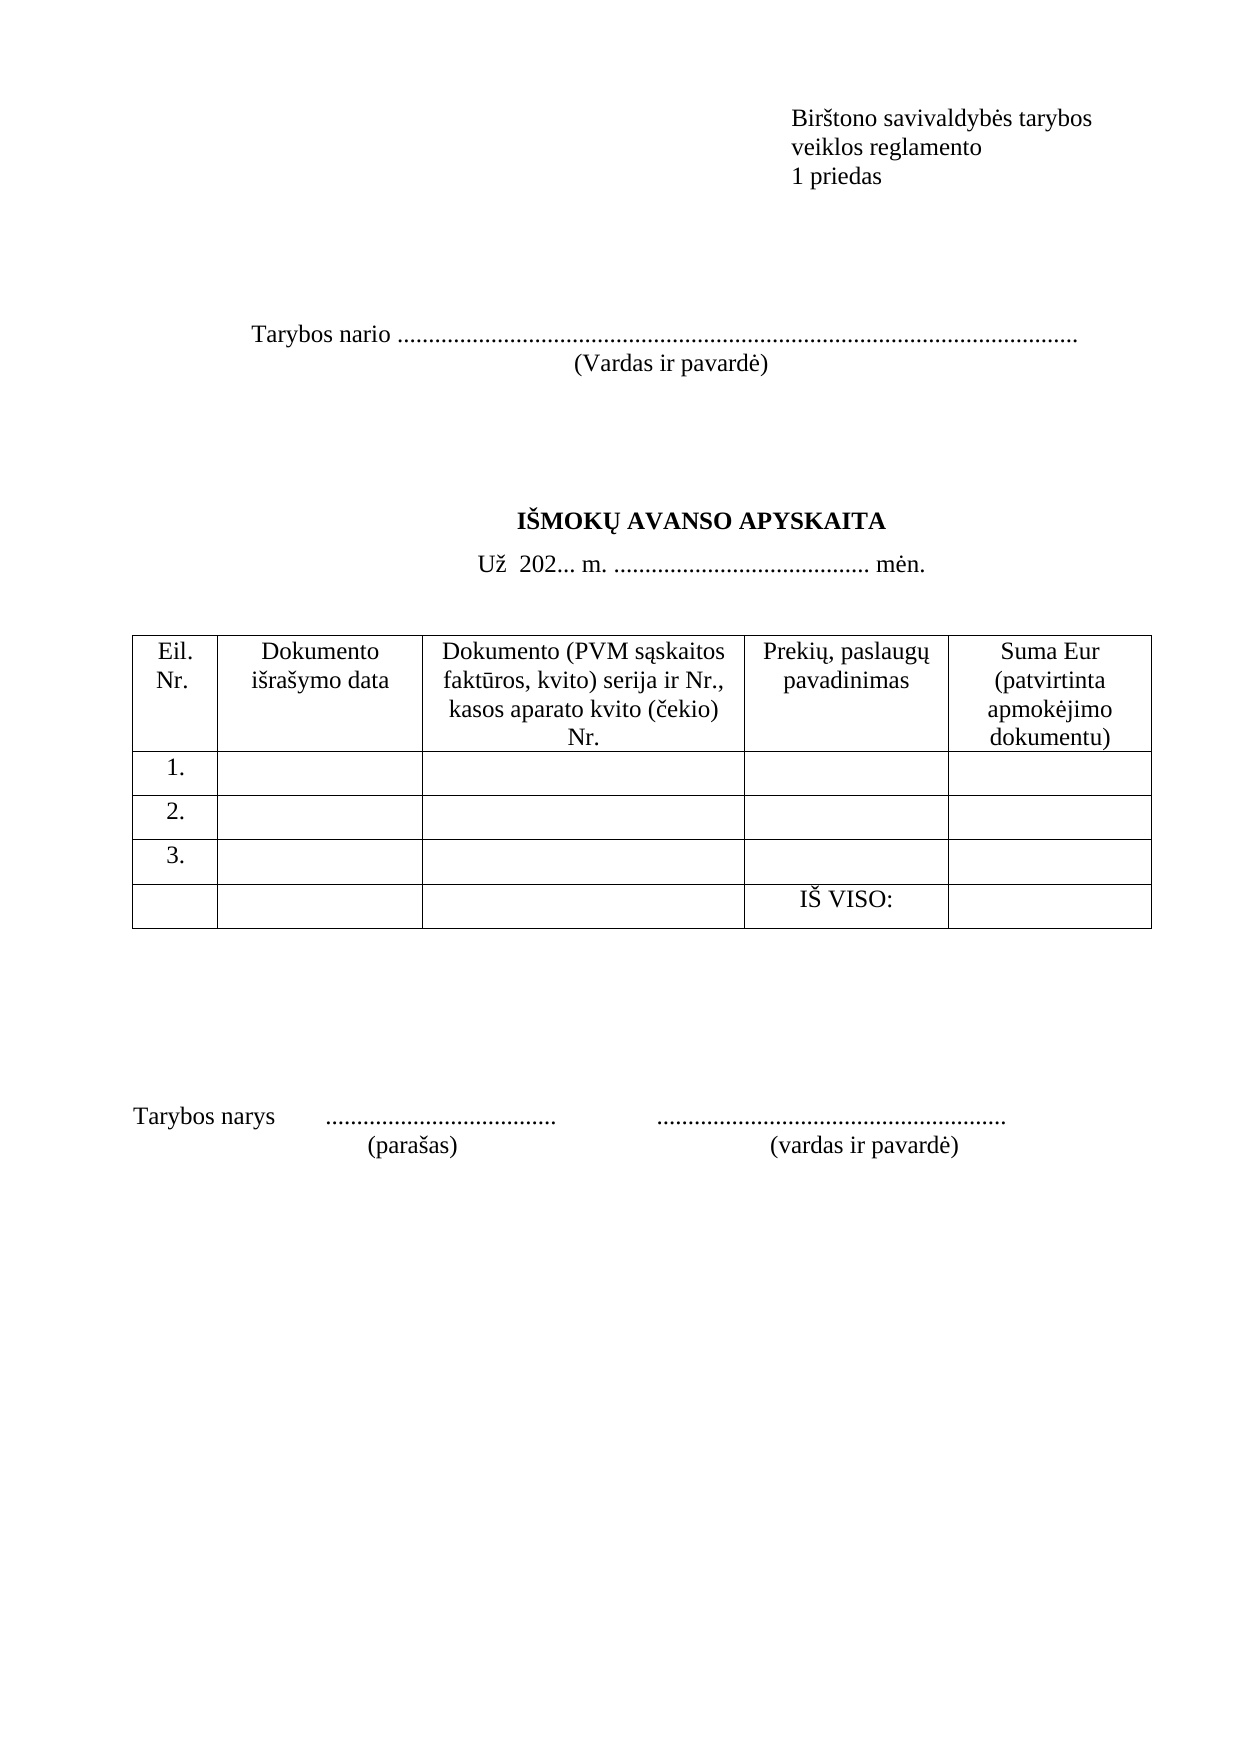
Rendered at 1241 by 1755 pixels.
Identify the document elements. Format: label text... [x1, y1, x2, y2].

table_header Suma Eur (patvirtinta apmokėjimo dokumentu) [949, 636, 1151, 751]
table_cell [218, 840, 422, 883]
text (parašas) (vardas ir pavardė) [133, 1130, 1152, 1158]
table_cell [133, 885, 217, 927]
text 1 priedas [673, 161, 1152, 189]
table_cell [949, 885, 1151, 927]
text Už 202... m. ......................................... mėn. [133, 549, 1152, 578]
table_cell 1. [133, 752, 217, 795]
text veiklos reglamento [673, 132, 1152, 161]
table_cell [745, 840, 948, 883]
table_header Eil. Nr. [133, 636, 217, 751]
table_header Dokumento (PVM sąskaitos faktūros, kvito) serija ir Nr., kasos aparato kvito (čekio) Nr. [423, 636, 744, 751]
table_cell [218, 885, 422, 927]
table_cell [745, 796, 948, 839]
table_cell IŠ VISO: [745, 885, 948, 927]
table_header Prekių, paslaugų pavadinimas [745, 636, 948, 751]
table_cell [949, 796, 1151, 839]
table_cell [949, 840, 1151, 883]
table_cell [423, 752, 744, 795]
table_cell [218, 752, 422, 795]
text Birštono savivaldybės tarybos [673, 103, 1152, 132]
table_cell [949, 752, 1151, 795]
text (Vardas ir pavardė) [133, 348, 1152, 376]
text IŠMOKŲ AVANSO APYSKAITA [133, 506, 1152, 534]
table_cell [423, 796, 744, 839]
table_cell [745, 752, 948, 795]
text Tarybos nario ............................................................................................................. [133, 319, 1152, 348]
table_cell [423, 840, 744, 883]
table_cell 3. [133, 840, 217, 883]
table_cell [423, 885, 744, 927]
table_header Dokumento išrašymo data [218, 636, 422, 751]
table_cell 2. [133, 796, 217, 839]
table_cell [218, 796, 422, 839]
text Tarybos narys ..................................... ........................................................ [133, 1101, 1152, 1130]
